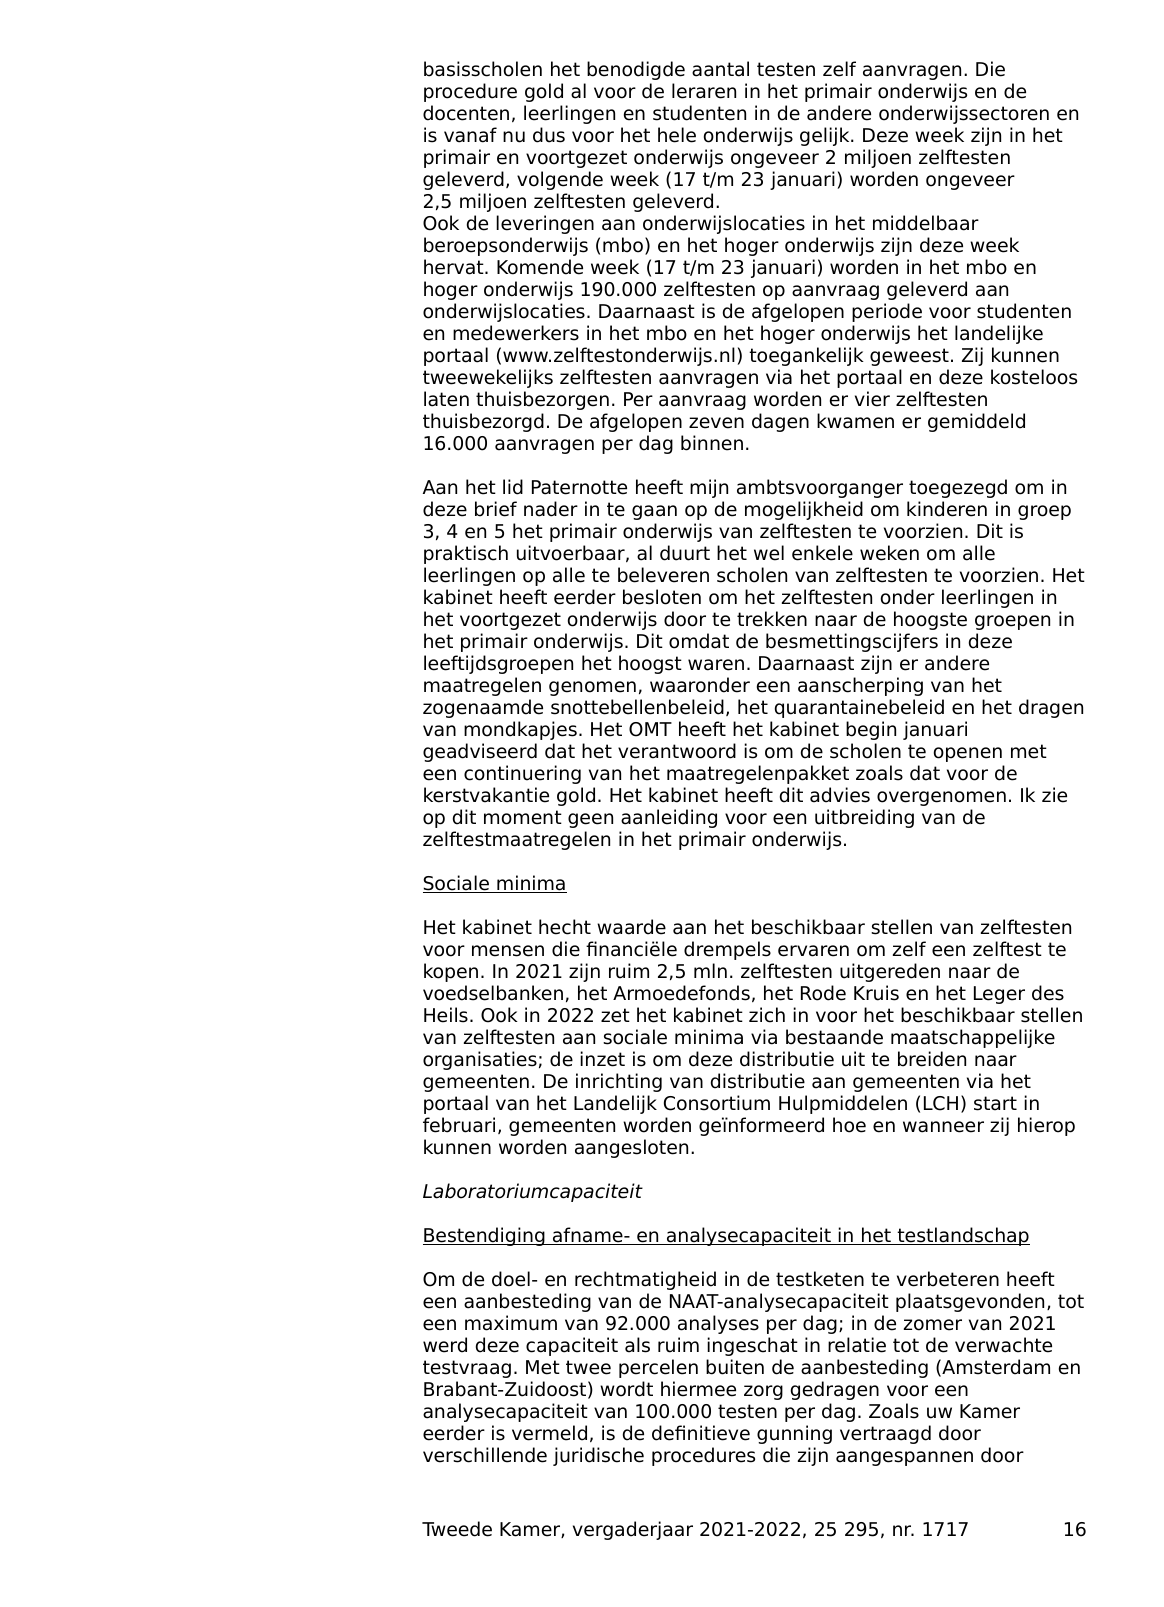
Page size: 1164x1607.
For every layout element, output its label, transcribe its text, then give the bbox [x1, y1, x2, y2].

subtitle Sociale minima [422, 873, 1087, 895]
text Om de doel- en rechtmatigheid in de testketen te verbeteren heeft een aanbesteding van de NAAT-analysecapaciteit plaatsgevonden, tot een maximum van 92.000 analyses per dag; in de zomer van 2021 werd deze capaciteit als ruim ingeschat in relatie tot de verwachte testvraag. Met twee percelen buiten de aanbesteding (Amsterdam en Brabant-Zuidoost) wordt hiermee zorg gedragen voor een analysecapaciteit van 100.000 testen per dag. Zoals uw Kamer eerder is vermeld, is de definitieve gunning vertraagd door verschillende juridische procedures die zijn aangespannen door laboratoria. Deze procedures hebben inmiddels allemaal gediend, en VWS is in elke zaak in het gelijk gesteld. Definitieve gunning kan hierdoor op korte termijn plaatsvinden. Parallel wordt verdere opschaling voorbereid, om samen met de NAAT-analysecapaciteit tot maximaal 175.000 analyses per dag te realiseren. Hiermee wordt zorggedragen voor voldoende analysecapaciteit om een piek in de testvraag als gevolg van de omikronvariant op te kunnen vangen. Hiervoor zijn aanvullende afspraken gemaakt met enkele hoogvolumelaboratoria. Ten behoeve van de operationele continuïteit van de testketen wordt ernaar gestreefd om de transitie naar de nieuwe situatie in één keer plaats te laten vinden, met inbegrip van de aanvullende capaciteit. Hierom staat de definitieve gunning nu gepland op 24 januari 2022, waarna de transitieperiode start en alle gecontracteerde labs op de juiste wijze worden aangesloten op het testlandschap. [422, 1269, 1087, 1467]
text basisscholen het benodigde aantal testen zelf aanvragen. Die procedure gold al voor de leraren in het primair onderwijs en de docenten, leerlingen en studenten in de andere onderwijssectoren en is vanaf nu dus voor het hele onderwijs gelijk. Deze week zijn in het primair en voortgezet onderwijs ongeveer 2 miljoen zelftesten geleverd, volgende week (17 t/m 23 januari) worden ongeveer 2,5 miljoen zelftesten geleverd. [422, 59, 1087, 213]
subtitle Laboratoriumcapaciteit [422, 1181, 1087, 1203]
text Ook de leveringen aan onderwijslocaties in het middelbaar beroepsonderwijs (mbo) en het hoger onderwijs zijn deze week hervat. Komende week (17 t/m 23 januari) worden in het mbo en hoger onderwijs 190.000 zelftesten op aanvraag geleverd aan onderwijslocaties. Daarnaast is de afgelopen periode voor studenten en medewerkers in het mbo en het hoger onderwijs het landelijke portaal (www.zelftestonderwijs.nl) toegankelijk geweest. Zij kunnen tweewekelijks zelftesten aanvragen via het portaal en deze kosteloos laten thuisbezorgen. Per aanvraag worden er vier zelftesten thuisbezorgd. De afgelopen zeven dagen kwamen er gemiddeld 16.000 aanvragen per dag binnen. [422, 213, 1087, 455]
subtitle Bestendiging afname- en analysecapaciteit in het testlandschap [422, 1225, 1087, 1247]
text Het kabinet hecht waarde aan het beschikbaar stellen van zelftesten voor mensen die financiële drempels ervaren om zelf een zelftest te kopen. In 2021 zijn ruim 2,5 mln. zelftesten uitgereden naar de voedselbanken, het Armoedefonds, het Rode Kruis en het Leger des Heils. Ook in 2022 zet het kabinet zich in voor het beschikbaar stellen van zelftesten aan sociale minima via bestaande maatschappelijke organisaties; de inzet is om deze distributie uit te breiden naar gemeenten. De inrichting van distributie aan gemeenten via het portaal van het Landelijk Consortium Hulpmiddelen (LCH) start in februari, gemeenten worden geïnformeerd hoe en wanneer zij hierop kunnen worden aangesloten. [422, 917, 1087, 1159]
text Aan het lid Paternotte heeft mijn ambtsvoorganger toegezegd om in deze brief nader in te gaan op de mogelijkheid om kinderen in groep 3, 4 en 5 het primair onderwijs van zelftesten te voorzien. Dit is praktisch uitvoerbaar, al duurt het wel enkele weken om alle leerlingen op alle te beleveren scholen van zelftesten te voorzien. Het kabinet heeft eerder besloten om het zelftesten onder leerlingen in het voortgezet onderwijs door te trekken naar de hoogste groepen in het primair onderwijs. Dit omdat de besmettingscijfers in deze leeftijdsgroepen het hoogst waren. Daarnaast zijn er andere maatregelen genomen, waaronder een aanscherping van het zogenaamde snottebellenbeleid, het quarantainebeleid en het dragen van mondkapjes. Het OMT heeft het kabinet begin januari geadviseerd dat het verantwoord is om de scholen te openen met een continuering van het maatregelenpakket zoals dat voor de kerstvakantie gold. Het kabinet heeft dit advies overgenomen. Ik zie op dit moment geen aanleiding voor een uitbreiding van de zelftestmaatregelen in het primair onderwijs. [422, 477, 1087, 851]
